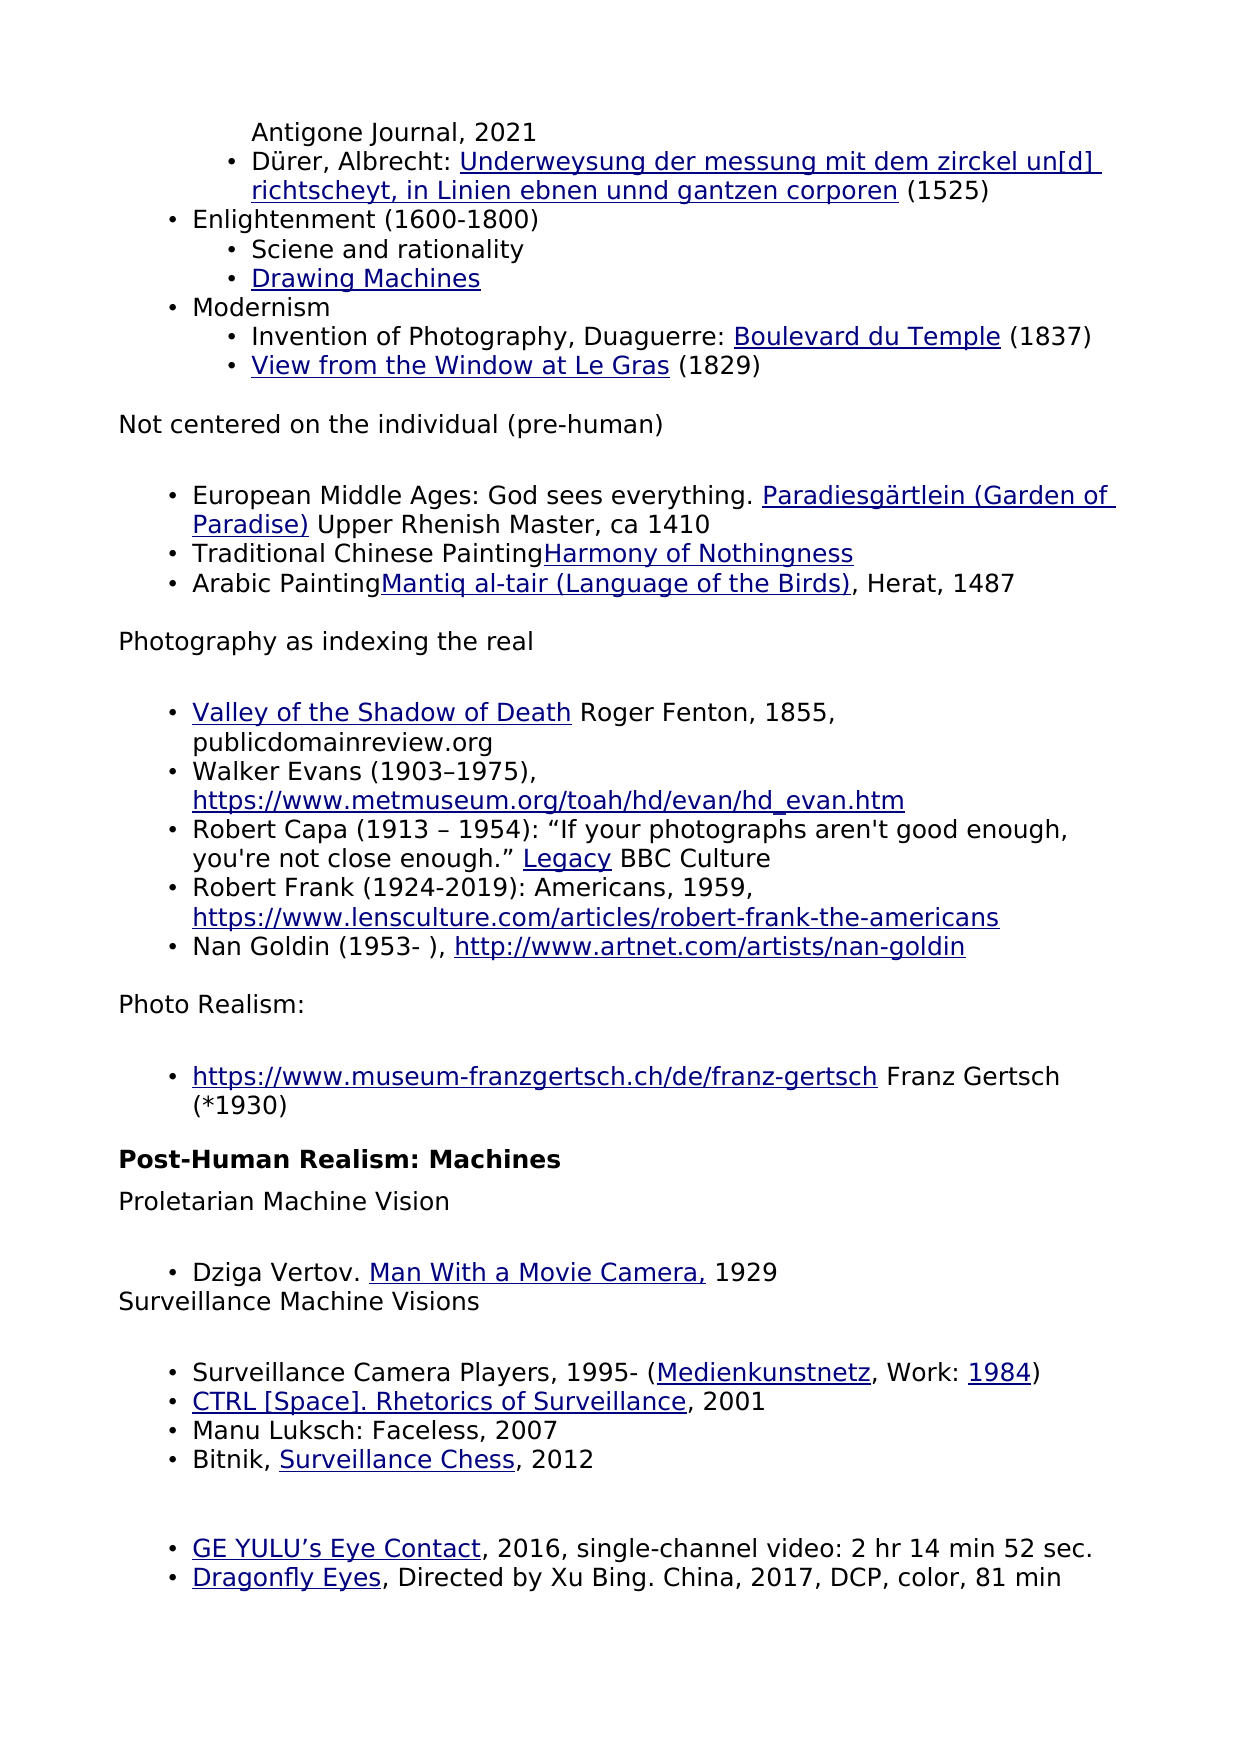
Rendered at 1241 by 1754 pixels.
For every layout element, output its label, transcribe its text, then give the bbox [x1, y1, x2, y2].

list Walker Evans (1903–1975), https://www.metmuseum.org/toah/hd/evan/hd_evan.htm [177, 757, 1122, 815]
list Bitnik, Surveillance Chess, 2012 [177, 1446, 1122, 1475]
text Surveillance Machine Visions [118, 1287, 1122, 1316]
text Not centered on the individual (pre-human) [118, 410, 1122, 439]
list Antigone Journal, 2021 [236, 118, 1122, 147]
list Invention of Photography, Duaguerre: Boulevard du Temple (1837) [236, 322, 1122, 351]
list Robert Frank (1924-2019): Americans, 1959, https://www.lensculture.com/articles/robert-frank-the-americans [177, 873, 1122, 932]
list GE YULU’s Eye Contact, 2016, single-channel video: 2 hr 14 min 52 sec. [177, 1534, 1122, 1563]
list Dürer, Albrecht: Underweysung der messung mit dem zirckel un[d] richtscheyt, in Linien ebnen unnd gantzen corporen (1525) [236, 147, 1122, 206]
list Drawing Machines [236, 264, 1122, 293]
subtitle Post-Human Realism: Machines [118, 1145, 1122, 1174]
list Nan Goldin (1953- ), http://www.artnet.com/artists/nan-goldin [177, 932, 1122, 961]
list Traditional Chinese PaintingHarmony of Nothingness [177, 539, 1122, 569]
list Valley of the Shadow of Death Roger Fenton, 1855, publicdomainreview.org [177, 698, 1122, 757]
list Dziga Vertov. Man With a Movie Camera, 1929 [177, 1258, 1122, 1287]
text Photo Realism: [118, 991, 1122, 1020]
list Robert Capa (1913 – 1954): “If your photographs aren't good enough, you're not close enough.” Legacy BBC Culture [177, 815, 1122, 873]
list Sciene and rationality [236, 235, 1122, 264]
list View from the Window at Le Gras (1829) [236, 351, 1122, 381]
list European Middle Ages: God sees everything. Paradiesgärtlein (Garden of Paradise) Upper Rhenish Master, ca 1410 [177, 481, 1122, 539]
list CTRL [Space]. Rhetorics of Surveillance, 2001 [177, 1387, 1122, 1416]
list Arabic PaintingMantiq al-tair (Language of the Birds), Herat, 1487 [177, 569, 1122, 598]
list Manu Luksch: Faceless, 2007 [177, 1416, 1122, 1446]
text Proletarian Machine Vision [118, 1187, 1122, 1216]
list https://www.museum-franzgertsch.ch/de/franz-gertsch Franz Gertsch (*1930) [177, 1062, 1122, 1120]
list Modernism [177, 293, 1122, 322]
text Photography as indexing the real [118, 627, 1122, 657]
list Dragonfly Eyes, Directed by Xu Bing. China, 2017, DCP, color, 81 min [177, 1563, 1122, 1592]
list Surveillance Camera Players, 1995- (Medienkunstnetz, Work: 1984) [177, 1358, 1122, 1387]
list Enlightenment (1600-1800) [177, 206, 1122, 235]
